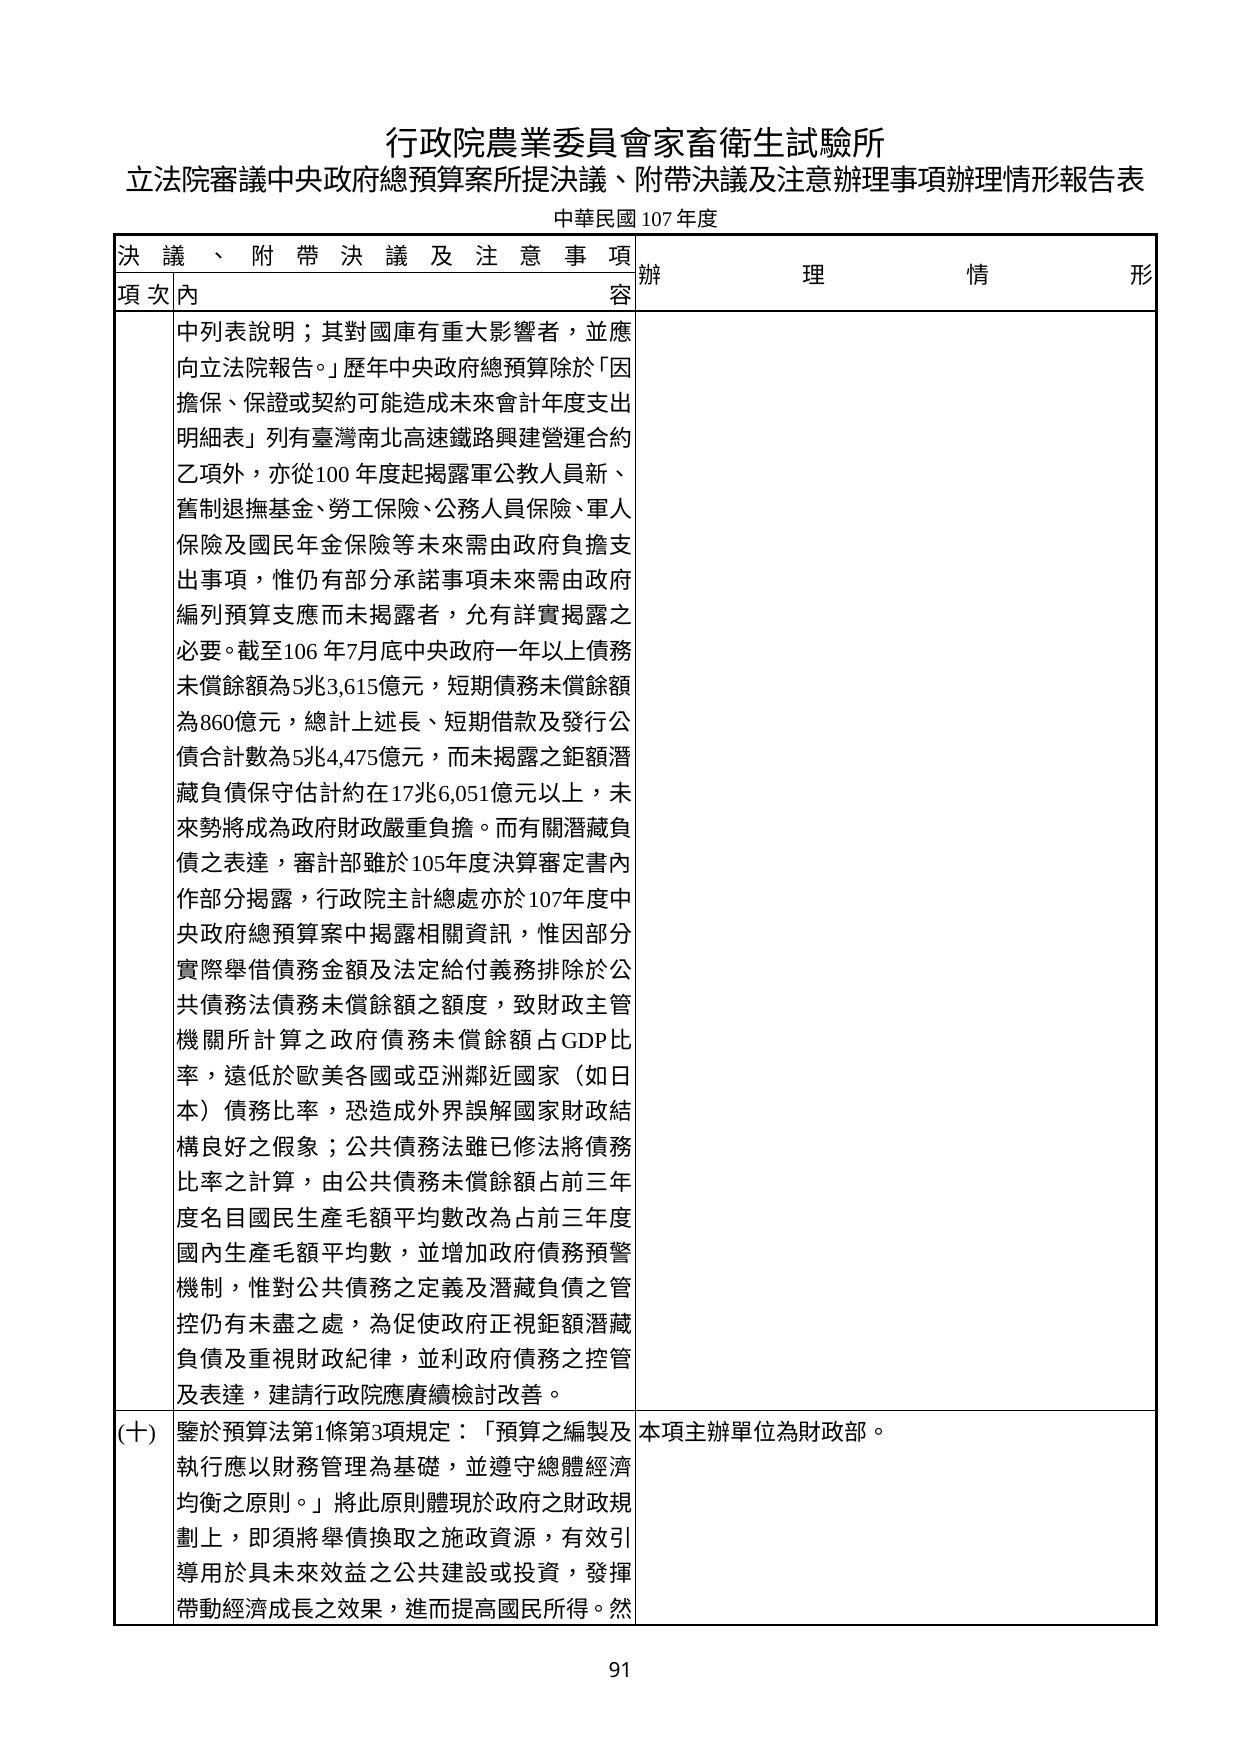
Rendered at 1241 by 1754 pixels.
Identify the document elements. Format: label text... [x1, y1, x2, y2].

table_cell (十) [116, 1411, 173, 1624]
table_cell 本項主辦單位為財政部。 [636, 1411, 1155, 1624]
table_cell 鑒於預算法第1條第3項規定：「預算之編製及執行應以財務管理為基礎，並遵守總體經濟均衡之原則。」將此原則體現於政府之財政規劃上，即須將舉債換取之施政資源，有效引導用於具未來效益之公共建設或投資，發揮帶動經濟成長之效果，進而提高國民所得。然 [174, 1411, 635, 1624]
table_cell 內容 [174, 273, 635, 310]
table_cell 辦理情形 [636, 236, 1155, 310]
table_header 行政院農業委員會家畜衛生試驗所 [115, 127, 1156, 162]
table_cell 中列表說明；其對國庫有重大影響者，並應向立法院報告。」歷年中央政府總預算除於「因擔保、保證或契約可能造成未來會計年度支出明細表」列有臺灣南北高速鐵路興建營運合約乙項外，亦從100 年度起揭露軍公教人員新、舊制退撫基金、勞工保險、公務人員保險、軍人保險及國民年金保險等未來需由政府負擔支出事項，惟仍有部分承諾事項未來需由政府編列預算支應而未揭露者，允有詳實揭露之必要。截至106 年7月底中央政府一年以上債務未償餘額為5兆3,615億元，短期債務未償餘額為860億元，總計上述長、短期借款及發行公債合計數為5兆4,475億元，而未揭露之鉅額潛藏負債保守估計約在17兆6,051億元以上，未來勢將成為政府財政嚴重負擔。而有關潛藏負債之表達，審計部雖於105年度決算審定書內作部分揭露，行政院主計總處亦於107年度中央政府總預算案中揭露相關資訊，惟因部分實際舉借債務金額及法定給付義務排除於公共債務法債務未償餘額之額度，致財政主管機關所計算之政府債務未償餘額占GDP比率，遠低於歐美各國或亞洲鄰近國家（如日本）債務比率，恐造成外界誤解國家財政結構良好之假象；公共債務法雖已修法將債務比率之計算，由公共債務未償餘額占前三年度名目國民生產毛額平均數改為占前三年度國內生產毛額平均數，並增加政府債務預警機制，惟對公共債務之定義及潛藏負債之管控仍有未盡之處，為促使政府正視鉅額潛藏負債及重視財政紀律，並利政府債務之控管及表達，建請行政院應賡續檢討改善。 [174, 312, 635, 1410]
table_cell 立法院審議中央政府總預算案所提決議、附帶決議及注意辦理事項辦理情形報告表 [115, 163, 1156, 198]
table_cell 中華民國107年度 [115, 198, 1156, 233]
table_cell [636, 312, 1155, 1410]
table_cell [116, 312, 173, 1410]
table_cell 項次 [116, 273, 173, 310]
table_cell 決議、附帶決議及注意事項 [116, 236, 635, 272]
